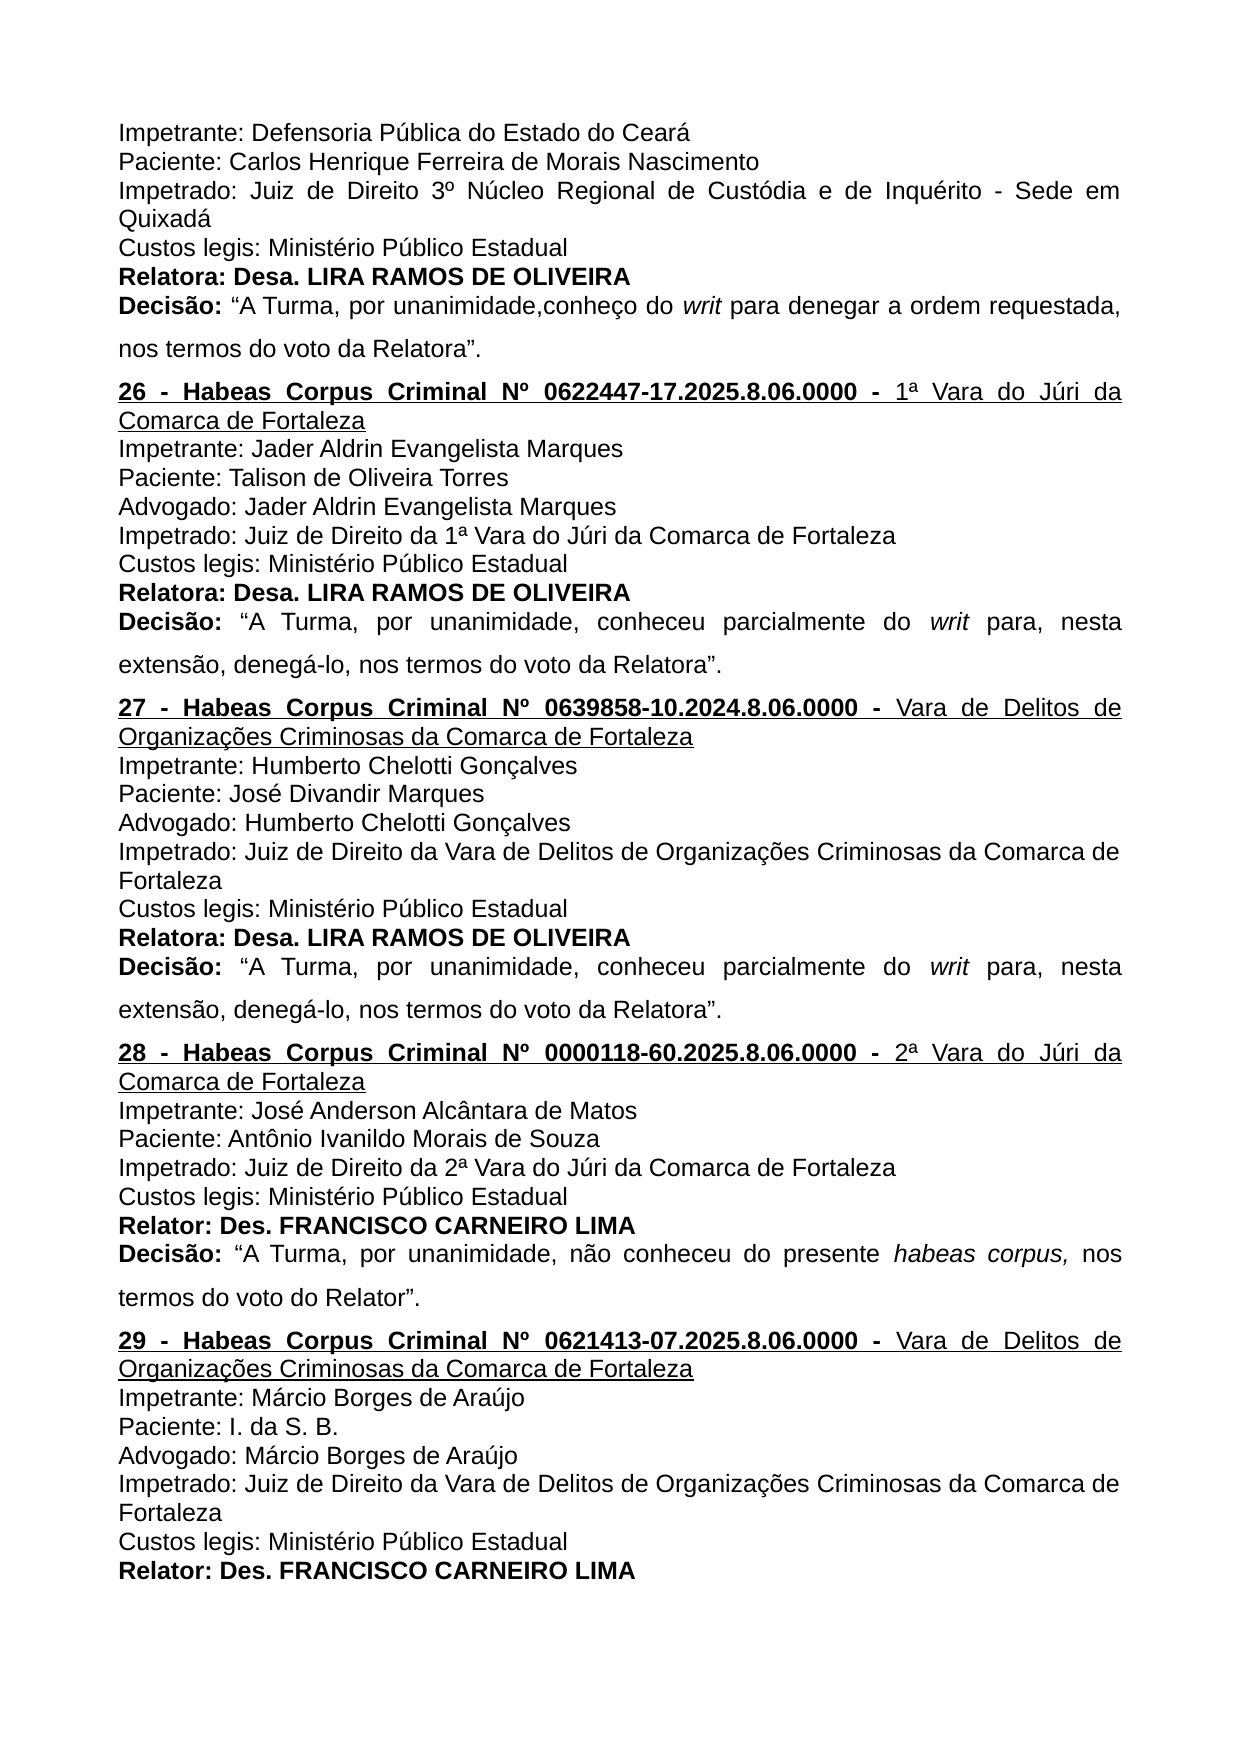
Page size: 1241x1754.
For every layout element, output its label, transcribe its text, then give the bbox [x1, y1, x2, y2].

text Relatora: Desa. LIRA RAMOS DE OLIVEIRA [118, 923, 1122, 952]
text Impetrante: Márcio Borges de Araújo [118, 1383, 1122, 1412]
text 26 - Habeas Corpus Criminal Nº 0622447-17.2025.8.06.0000 - 1ª Vara do Júri da [118, 377, 1122, 402]
text Impetrado: Juiz de Direito da Vara de Delitos de Organizações Criminosas da Comarca de Fortaleza [118, 1469, 1122, 1527]
text Impetrante: Jader Aldrin Evangelista Marques [118, 434, 1122, 463]
text Paciente: I. da S. B. [118, 1412, 1122, 1441]
text 27 - Habeas Corpus Criminal Nº 0639858-10.2024.8.06.0000 - Vara de Delitos de [118, 693, 1122, 718]
text Impetrante: Humberto Chelotti Gonçalves [118, 751, 1122, 779]
text Paciente: José Divandir Marques [118, 779, 1122, 808]
text Organizações Criminosas da Comarca de Fortaleza [118, 719, 1122, 751]
text Impetrante: Defensoria Pública do Estado do Ceará [118, 118, 1122, 147]
text 29 - Habeas Corpus Criminal Nº 0621413-07.2025.8.06.0000 - Vara de Delitos de [118, 1326, 1122, 1351]
text Decisão: “A Turma, por unanimidade, conheceu parcialmente do writ para, nesta extensão, denegá-lo, nos termos do voto da Relatora”. [118, 607, 1122, 679]
text Paciente: Antônio Ivanildo Morais de Souza [118, 1124, 1122, 1153]
text Impetrante: José Anderson Alcântara de Matos [118, 1096, 1122, 1124]
text Comarca de Fortaleza [118, 1064, 1122, 1096]
text Impetrado: Juiz de Direito da 2ª Vara do Júri da Comarca de Fortaleza [118, 1153, 1122, 1182]
text Relatora: Desa. LIRA RAMOS DE OLIVEIRA [118, 262, 1122, 291]
text Impetrado: Juiz de Direito da Vara de Delitos de Organizações Criminosas da Comarca de Fortaleza [118, 837, 1122, 894]
text Decisão: “A Turma, por unanimidade, conheceu parcialmente do writ para, nesta extensão, denegá-lo, nos termos do voto da Relatora”. [118, 952, 1122, 1024]
text Impetrado: Juiz de Direito da 1ª Vara do Júri da Comarca de Fortaleza [118, 521, 1122, 549]
text Relator: Des. FRANCISCO CARNEIRO LIMA [118, 1211, 1122, 1239]
text Relator: Des. FRANCISCO CARNEIRO LIMA [118, 1556, 1122, 1584]
text Paciente: Carlos Henrique Ferreira de Morais Nascimento [118, 147, 1122, 176]
text Advogado: Márcio Borges de Araújo [118, 1441, 1122, 1469]
text Relatora: Desa. LIRA RAMOS DE OLIVEIRA [118, 578, 1122, 607]
text Advogado: Jader Aldrin Evangelista Marques [118, 492, 1122, 521]
text Decisão: “A Turma, por unanimidade,conheço do writ para denegar a ordem requestada, nos termos do voto da Relatora”. [118, 291, 1122, 362]
text Custos legis: Ministério Público Estadual [118, 1527, 1122, 1556]
text Custos legis: Ministério Público Estadual [118, 1182, 1122, 1211]
text Impetrado: Juiz de Direito 3º Núcleo Regional de Custódia e de Inquérito - Sede em Quixadá [118, 176, 1122, 233]
text 28 - Habeas Corpus Criminal Nº 0000118-60.2025.8.06.0000 - 2ª Vara do Júri da [118, 1038, 1122, 1063]
text Organizações Criminosas da Comarca de Fortaleza [118, 1352, 1122, 1383]
text Custos legis: Ministério Público Estadual [118, 233, 1122, 262]
text Advogado: Humberto Chelotti Gonçalves [118, 808, 1122, 837]
text Custos legis: Ministério Público Estadual [118, 549, 1122, 578]
text Paciente: Talison de Oliveira Torres [118, 463, 1122, 492]
text Comarca de Fortaleza [118, 403, 1122, 434]
text Decisão: “A Turma, por unanimidade, não conheceu do presente habeas corpus, nos termos do voto do Relator”. [118, 1239, 1122, 1311]
text Custos legis: Ministério Público Estadual [118, 894, 1122, 923]
